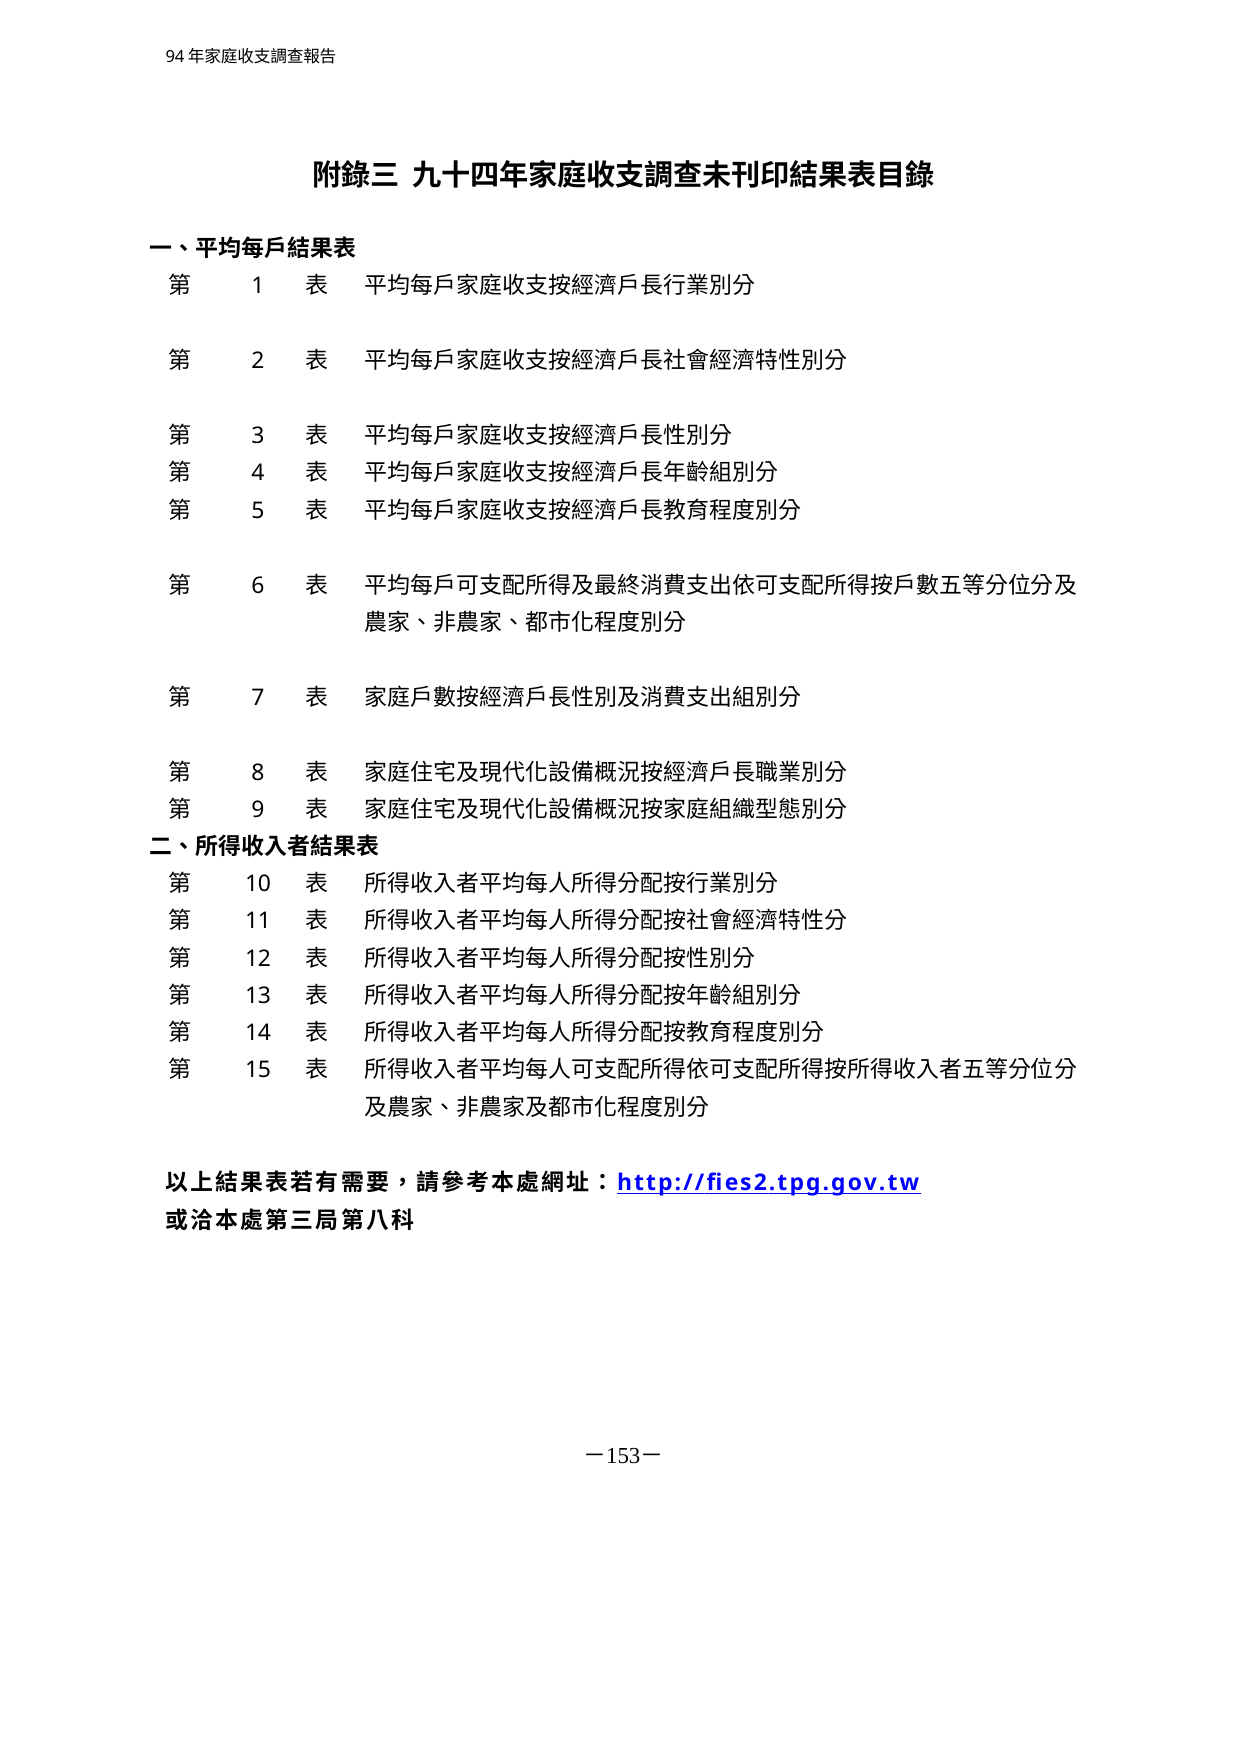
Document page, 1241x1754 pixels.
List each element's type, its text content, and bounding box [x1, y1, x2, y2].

table_cell 第 [147, 1011, 213, 1048]
table_cell 家庭住宅及現代化設備概況按經濟戶長職業別分 [361, 750, 1099, 787]
table_cell [332, 936, 361, 973]
table_cell 12 [214, 936, 302, 973]
table_cell 所得收入者平均每人所得分配按性別分 [361, 936, 1099, 973]
table_cell 二、所得收入者結果表 [147, 825, 1099, 862]
table_cell 5 [214, 488, 302, 563]
table_cell 第 [147, 264, 213, 339]
table_cell 平均每戶家庭收支按經濟戶長行業別分 [361, 264, 1099, 339]
table_cell [332, 899, 361, 936]
table_cell 第 [147, 488, 213, 563]
table_cell 第 [147, 750, 213, 787]
table_cell 15 [214, 1048, 302, 1160]
table_cell 第 [147, 788, 213, 824]
table_cell [332, 414, 361, 451]
table_header 附錄三 九十四年家庭收支調查未刊印結果表目錄 [147, 156, 1099, 226]
table_cell 表 [302, 339, 332, 414]
table_cell 3 [214, 414, 302, 451]
table_cell [332, 862, 361, 899]
table_cell 9 [214, 788, 302, 824]
table_cell [332, 339, 361, 414]
table_cell 所得收入者平均每人所得分配按社會經濟特性分 [361, 899, 1099, 936]
table_cell [332, 750, 361, 787]
table_cell 11 [214, 899, 302, 936]
table_cell 所得收入者平均每人所得分配按年齡組別分 [361, 973, 1099, 1011]
text 或洽本處第三局第八科 [165, 1197, 1081, 1235]
table_cell 表 [302, 675, 332, 750]
table_cell 第 [147, 936, 213, 973]
table_cell 第 [147, 339, 213, 414]
table_cell 第 [147, 675, 213, 750]
text 以上結果表若有需要，請參考本處網址：http://fies2.tpg.gov.tw [165, 1160, 1081, 1197]
table_cell 7 [214, 675, 302, 750]
table_cell 家庭戶數按經濟戶長性別及消費支出組別分 [361, 675, 1099, 750]
table_cell 平均每戶家庭收支按經濟戶長性別分 [361, 414, 1099, 451]
table_cell 8 [214, 750, 302, 787]
table_cell 所得收入者平均每人所得分配按行業別分 [361, 862, 1099, 899]
table_cell [332, 563, 361, 675]
table_cell 4 [214, 451, 302, 488]
table_cell [332, 788, 361, 824]
table_cell [332, 1011, 361, 1048]
table_cell 表 [302, 862, 332, 899]
table_cell 平均每戶家庭收支按經濟戶長社會經濟特性別分 [361, 339, 1099, 414]
table_cell [332, 451, 361, 488]
table_cell 第 [147, 1048, 213, 1160]
table_cell 10 [214, 862, 302, 899]
table_cell 表 [302, 1048, 332, 1160]
table_cell [332, 1048, 361, 1160]
table_cell 表 [302, 936, 332, 973]
table_cell 第 [147, 563, 213, 675]
table_cell 一、平均每戶結果表 [147, 226, 1099, 264]
table_cell 第 [147, 862, 213, 899]
table_cell 表 [302, 451, 332, 488]
table_cell 1 [214, 264, 302, 339]
table_cell 表 [302, 488, 332, 563]
table_cell 所得收入者平均每人可支配所得依可支配所得按所得收入者五等分位分及農家、非農家及都市化程度別分 [361, 1048, 1099, 1160]
table_cell 第 [147, 451, 213, 488]
table_cell 2 [214, 339, 302, 414]
table_cell 14 [214, 1011, 302, 1048]
table_cell [332, 973, 361, 1011]
table_cell 平均每戶可支配所得及最終消費支出依可支配所得按戶數五等分位分及農家、非農家、都市化程度別分 [361, 563, 1099, 675]
table_cell 表 [302, 899, 332, 936]
table_cell 表 [302, 973, 332, 1011]
table_cell 第 [147, 973, 213, 1011]
table_cell 表 [302, 788, 332, 824]
table_cell 所得收入者平均每人所得分配按教育程度別分 [361, 1011, 1099, 1048]
table_cell [332, 264, 361, 339]
table_cell [332, 488, 361, 563]
table_cell 表 [302, 563, 332, 675]
table_cell 平均每戶家庭收支按經濟戶長教育程度別分 [361, 488, 1099, 563]
table_cell 表 [302, 1011, 332, 1048]
table_cell 第 [147, 899, 213, 936]
table_cell 家庭住宅及現代化設備概況按家庭組織型態別分 [361, 788, 1099, 824]
table_cell 平均每戶家庭收支按經濟戶長年齡組別分 [361, 451, 1099, 488]
table_cell 第 [147, 414, 213, 451]
table_cell 表 [302, 264, 332, 339]
table_cell 13 [214, 973, 302, 1011]
table_cell [332, 675, 361, 750]
table_cell 表 [302, 750, 332, 787]
table_cell 6 [214, 563, 302, 675]
table_cell 表 [302, 414, 332, 451]
